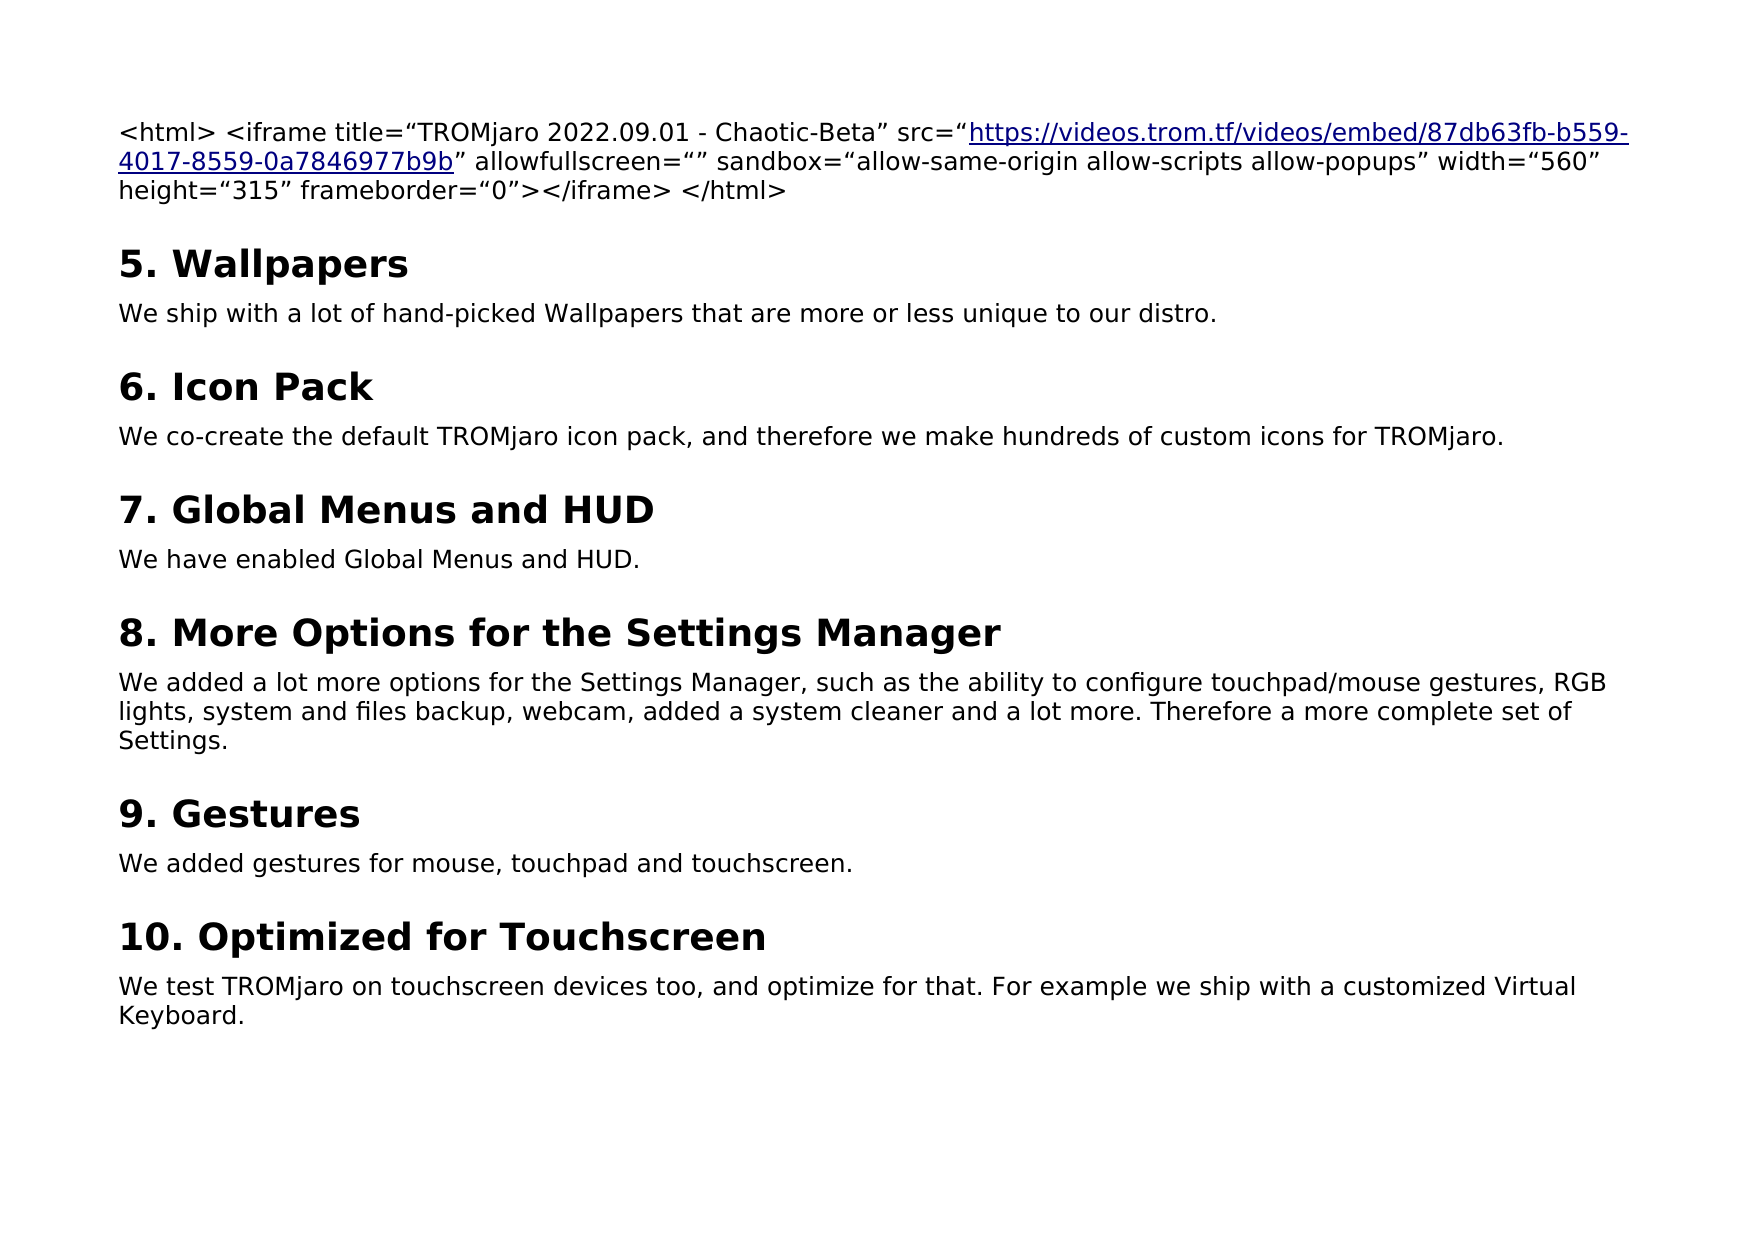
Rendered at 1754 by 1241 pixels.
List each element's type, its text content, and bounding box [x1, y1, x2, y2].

subtitle 8. More Options for the Settings Manager [118, 612, 1636, 655]
text We co-create the default TROMjaro icon pack, and therefore we make hundreds of custom icons for TROMjaro. [118, 422, 1636, 451]
text <html> <iframe title=“TROMjaro 2022.09.01 - Chaotic-Beta” src=“https://videos.trom.tf/videos/embed/87db63fb-b559-4017-8559-0a7846977b9b” allowfullscreen=“” sandbox=“allow-same-origin allow-scripts allow-popups” width=“560” height=“315” frameborder=“0”></iframe> </html> [118, 118, 1636, 206]
subtitle 7. Global Menus and HUD [118, 489, 1636, 532]
subtitle 9. Gestures [118, 793, 1636, 836]
subtitle 10. Optimized for Touchscreen [118, 916, 1636, 959]
text We ship with a lot of hand-picked Wallpapers that are more or less unique to our distro. [118, 299, 1636, 328]
text We test TROMjaro on touchscreen devices too, and optimize for that. For example we ship with a customized Virtual Keyboard. [118, 972, 1636, 1030]
text We have enabled Global Menus and HUD. [118, 545, 1636, 574]
subtitle 6. Icon Pack [118, 366, 1636, 409]
text We added gestures for mouse, touchpad and touchscreen. [118, 849, 1636, 878]
text We added a lot more options for the Settings Manager, such as the ability to configure touchpad/mouse gestures, RGB lights, system and files backup, webcam, added a system cleaner and a lot more. Therefore a more complete set of Settings. [118, 668, 1636, 755]
subtitle 5. Wallpapers [118, 243, 1636, 287]
